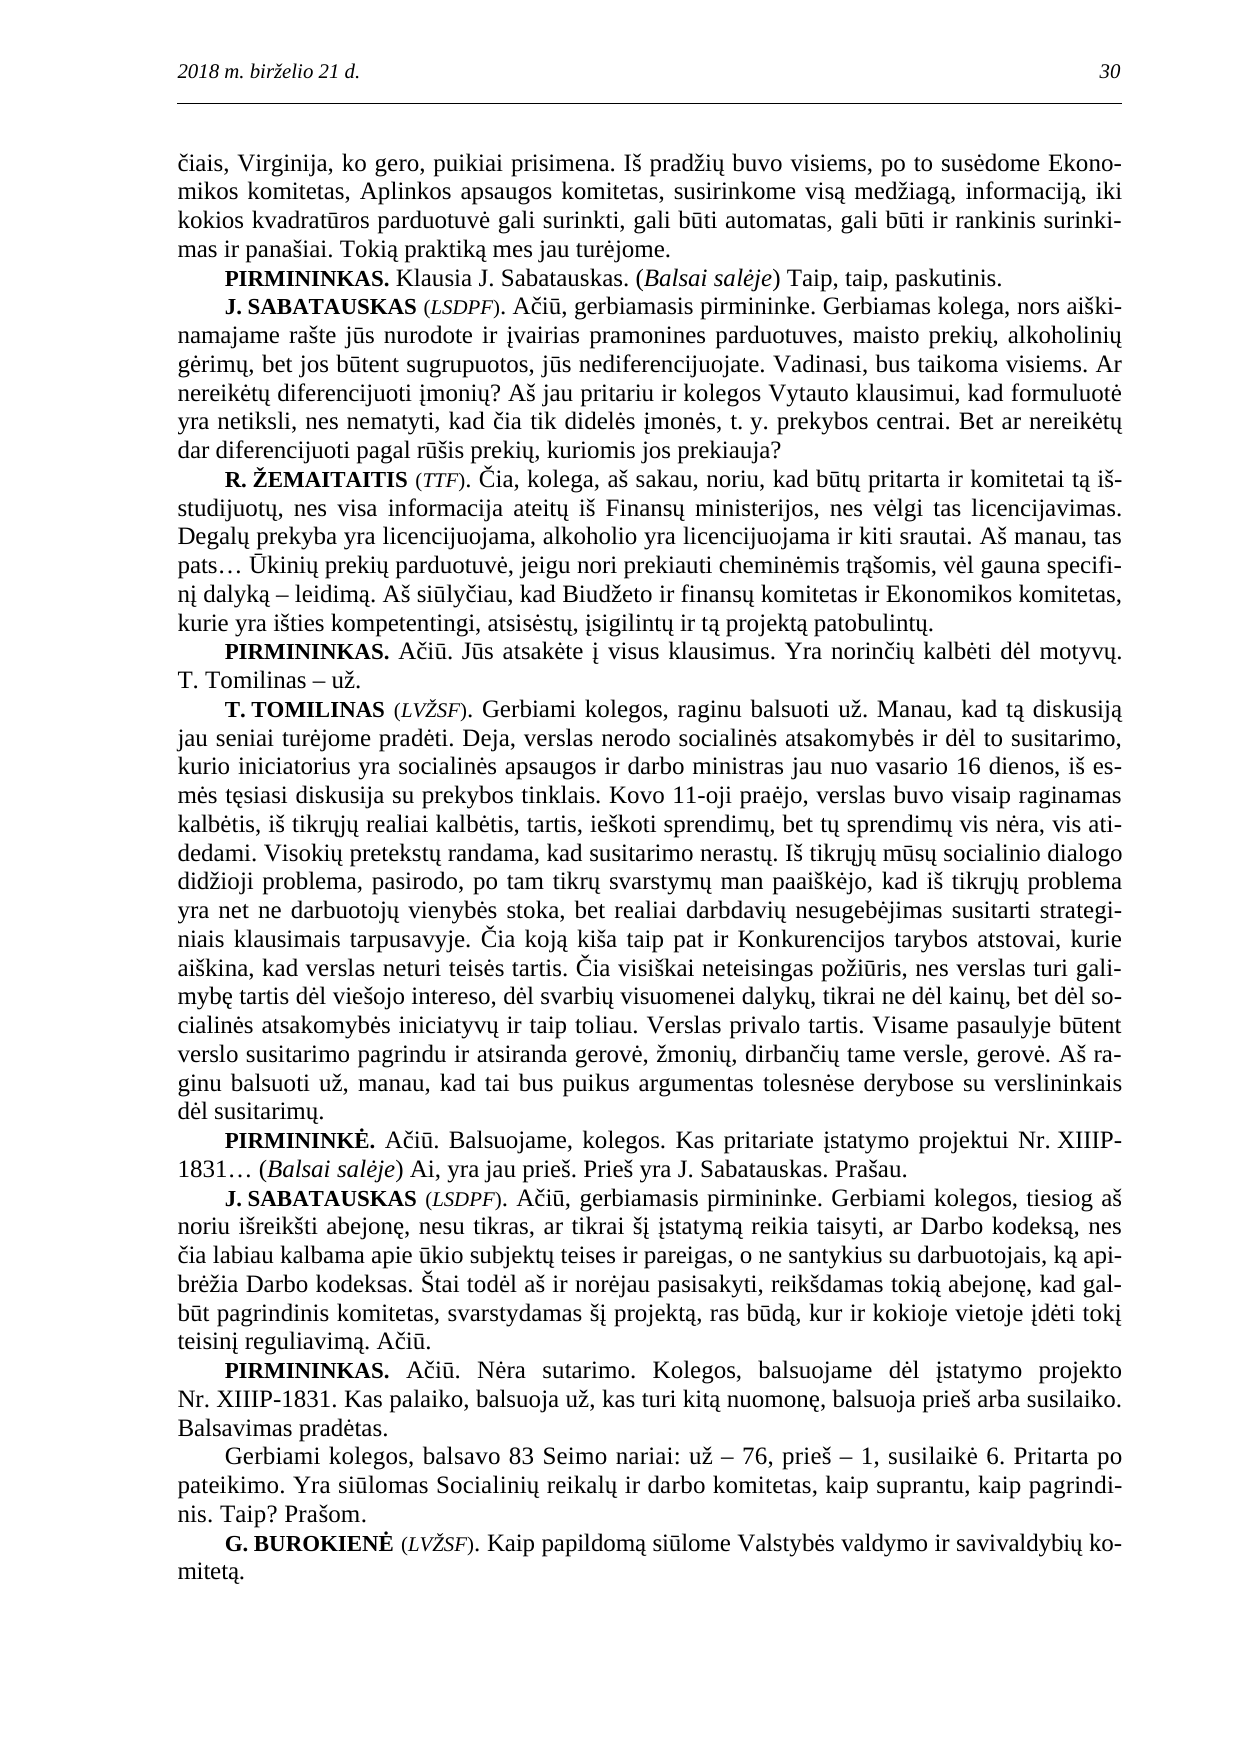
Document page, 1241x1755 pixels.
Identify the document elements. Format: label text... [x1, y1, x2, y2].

text PIRMININKAS. Ačiū. Nė­ra su­ta­ri­mo. Ko­le­gos, bal­suo­ja­me dėl įsta­ty­mo pro­jek­to Nr. XIIIP-1831. Kas pa­lai­ko, ba­lsuo­ja už, kas tu­ri ki­tą nuo­mo­nę, bal­suo­ja prieš ar­ba su­si­lai­ko. Bal­sa­vi­mas pra­dė­tas. [177, 1355, 1122, 1441]
text G. BUROKIENĖ (LVŽSF). Kaip pa­pil­do­mą siū­lo­me Vals­ty­bės val­dy­mo ir sa­vi­val­dy­bių ko­mi­te­tą. [177, 1528, 1122, 1585]
text PIRMININKAS. Ačiū. Jūs at­sa­kė­te į vi­sus klau­si­mus. Yra no­rin­čių kal­bė­ti dėl mo­ty­vų. T. To­mi­li­nas – už. [177, 636, 1122, 694]
text PIRMININKĖ. Ačiū. Bal­suo­ja­me, ko­le­gos. Kas pri­ta­ria­te įsta­ty­mo pro­jek­tui Nr. XIIIP-1831… (Bal­sai sa­lė­je) Ai, yra jau prieš. Prieš yra J. Sa­ba­taus­kas. Pra­šau. [177, 1125, 1122, 1183]
text J. SABATAUSKAS (LSDPF). Ačiū, ger­bia­ma­sis pir­mi­nin­ke. Ger­bia­mi ko­le­gos, tie­siog aš no­riu iš­reikš­ti abe­jo­nę, ne­su tik­ras, ar tik­rai šį įsta­ty­mą rei­kia tai­sy­ti, ar Dar­bo ko­dek­są, nes čia la­biau kal­ba­ma apie ūkio sub­jek­tų tei­ses ir pa­rei­gas, o ne san­ty­kius su dar­buo­to­jais, ką api­brė­žia Dar­bo ko­dek­sas. Štai to­dėl aš ir no­rė­jau pa­si­sa­ky­ti, reikš­da­mas to­kią abe­jo­nę, kad gal­būt pa­grin­di­nis ko­mi­te­tas, svars­ty­da­mas šį pro­jek­tą, ras bū­dą, kur ir ko­kio­je vie­to­je įdė­ti to­kį tei­si­nį re­gu­lia­vi­mą. Ačiū. [177, 1183, 1122, 1355]
text J. SABATAUSKAS (LSDPF). Ačiū, ger­bia­ma­sis pir­mi­nin­ke. Ger­bia­mas ko­le­ga, nors aiš­ki­na­ma­ja­me raš­te jūs nu­ro­do­te ir įvai­rias pra­mo­ni­nes par­duo­tu­ves, mais­to pre­kių, al­ko­ho­li­nių gė­ri­mų, bet jos bū­tent su­gru­puo­tos, jūs ne­di­fe­ren­ci­juo­ja­te. Va­di­na­si, bus tai­ko­ma vi­siems. Ar ne­rei­kė­tų di­fe­ren­ci­juo­ti įmo­nių? Aš jau pri­ta­riu ir ko­le­gos Vy­tau­to klau­si­mui, kad for­mu­luo­tė yra ne­tiks­li, nes ne­ma­ty­ti, kad čia tik di­de­lės įmo­nės, t. y. pre­ky­bos cen­trai. Bet ar ne­rei­kė­tų dar di­fe­ren­ci­juo­ti pa­gal rū­šis pre­kių, ku­rio­mis jos pre­kiau­ja? [177, 291, 1122, 464]
text T. TOMILINAS (LVŽSF). Ger­bia­mi ko­le­gos, ra­gi­nu bal­suo­ti už. Ma­nau, kad tą dis­ku­si­ją jau se­niai tu­rė­jo­me pra­dė­ti. De­ja, ver­slas ne­ro­do so­cia­li­nės at­sa­ko­my­bės ir dėl to su­si­ta­ri­mo, ku­rio ini­cia­to­riu­s yra so­cia­li­nės ap­sau­gos ir dar­bo mi­nist­ras jau nuo va­sa­rio 16 die­nos, iš es­mės tę­sia­si dis­ku­si­ja su pre­ky­bos tin­klais. Ko­vo 11-oji pra­ėjo, ver­slas bu­vo vi­saip ra­gi­na­mas kal­bė­tis, iš tik­rų­jų re­a­liai kal­bė­tis, tar­tis, ieš­ko­ti spren­di­mų, bet tų spren­di­mų vis nė­ra, vis ati­de­da­mi. Vi­so­kių pre­teks­tų ran­da­ma, kad su­si­ta­ri­mo ne­ras­tų. Iš tik­rų­jų mū­sų so­cia­li­nio dia­lo­go di­džio­ji pro­ble­ma, pa­si­ro­do, po tam tik­rų svars­ty­mų man pa­aiš­kė­jo, kad iš tik­rų­jų pro­ble­ma yra net ne dar­buo­to­jų vie­ny­bės sto­ka, bet re­a­liai darb­da­vių ne­su­ge­bė­ji­mas su­si­tar­ti stra­te­gi­niais klau­si­mais tar­pu­sa­vy­je. Čia ko­ją ki­ša taip pat ir Kon­ku­ren­ci­jos ta­ry­bos at­sto­vai, ku­rie aiš­ki­na, kad ver­slas ne­tu­ri tei­sės tar­tis. Čia vi­siš­kai ne­tei­sin­gas po­žiū­ris, nes ver­slas tu­ri ga­li­my­bę tar­tis dėl vie­šo­jo in­te­re­so, dėl svar­bių vi­suo­me­nei da­ly­kų, tik­rai ne dėl kai­nų, bet dėl so­cia­li­nės at­sa­ko­my­bės ini­cia­ty­vų ir taip to­liau. Ver­slas pri­va­lo tar­tis. Vi­sa­me pa­sau­ly­je bū­tent ver­slo su­si­ta­ri­mo pa­grin­du ir at­si­ran­da ge­ro­vė, žmo­nių, dir­ban­čių ta­me ver­sle, ge­ro­vė. Aš ra­gi­nu bal­suo­ti už, ma­nau, kad tai bus pui­kus ar­gu­men­tas to­les­nė­se de­ry­bo­se su ver­sli­nin­kais dėl su­si­ta­ri­mų. [177, 694, 1122, 1125]
text Ger­bia­mi ko­le­gos, bal­sa­vo 83 Sei­mo na­riai: už – 76, prieš – 1, su­si­lai­kė 6. Pri­tar­ta po pa­tei­ki­mo. Yra siū­lo­mas So­cia­li­nių rei­ka­lų ir dar­bo ko­mi­te­tas, kaip su­pran­tu, kaip pa­grin­di­nis. Taip? Pra­šom. [177, 1441, 1122, 1528]
text čiais, Vir­gi­ni­ja, ko ge­ro, pui­kiai pri­si­me­na. Iš pra­džių bu­vo vi­siems, po to su­sė­do­me Eko­no­mi­kos ko­mi­te­tas, Ap­lin­kos ap­sau­gos ko­mi­te­tas, su­si­rin­ko­me vi­są me­džia­gą, in­for­ma­ci­ją, iki ko­kios kvad­ra­tū­ros par­duo­tu­vė ga­li su­rink­ti, ga­li bū­ti au­to­ma­tas, ga­li bū­ti ir ran­ki­nis su­rin­ki­mas ir pa­na­šiai. To­kią prak­ti­ką mes jau tu­rė­jo­me. [177, 148, 1122, 263]
text PIRMININKAS. Klau­sia J. Sa­ba­taus­kas. (Bal­sai sa­lė­je) Taip, taip, pas­ku­ti­nis. [177, 263, 1122, 291]
text R. ŽEMAITAITIS (TTF). Čia, ko­le­ga, aš sa­kau, no­riu, kad bū­tų pri­tar­ta ir ko­mi­te­tai tą iš­stu­di­juo­tų, nes vi­sa in­for­ma­ci­ja at­ei­tų iš Fi­nan­sų mi­nis­te­ri­jos, nes vėl­gi tas li­cen­ci­ja­vi­mas. De­ga­lų pre­ky­ba yra li­cen­ci­juo­ja­ma, al­ko­ho­lio yra li­cen­ci­juo­ja­ma ir ki­ti srau­tai. Aš ma­nau, tas pats… Ūki­nių pre­kių par­duo­tu­vė, jei­gu no­ri pre­kiau­ti che­mi­nė­mis trą­šo­mis, vėl gau­na spe­ci­fi­nį da­ly­ką – lei­di­mą. Aš siū­ly­čiau, kad Biu­dže­to ir fi­nan­sų ko­mi­te­tas ir Eko­no­mi­kos ko­mi­te­tas, ku­rie yra iš­ties kom­pe­ten­tin­gi, at­si­sės­tų, įsi­gi­lin­tų ir tą pro­jek­tą pa­to­bu­lin­tų. [177, 464, 1122, 636]
